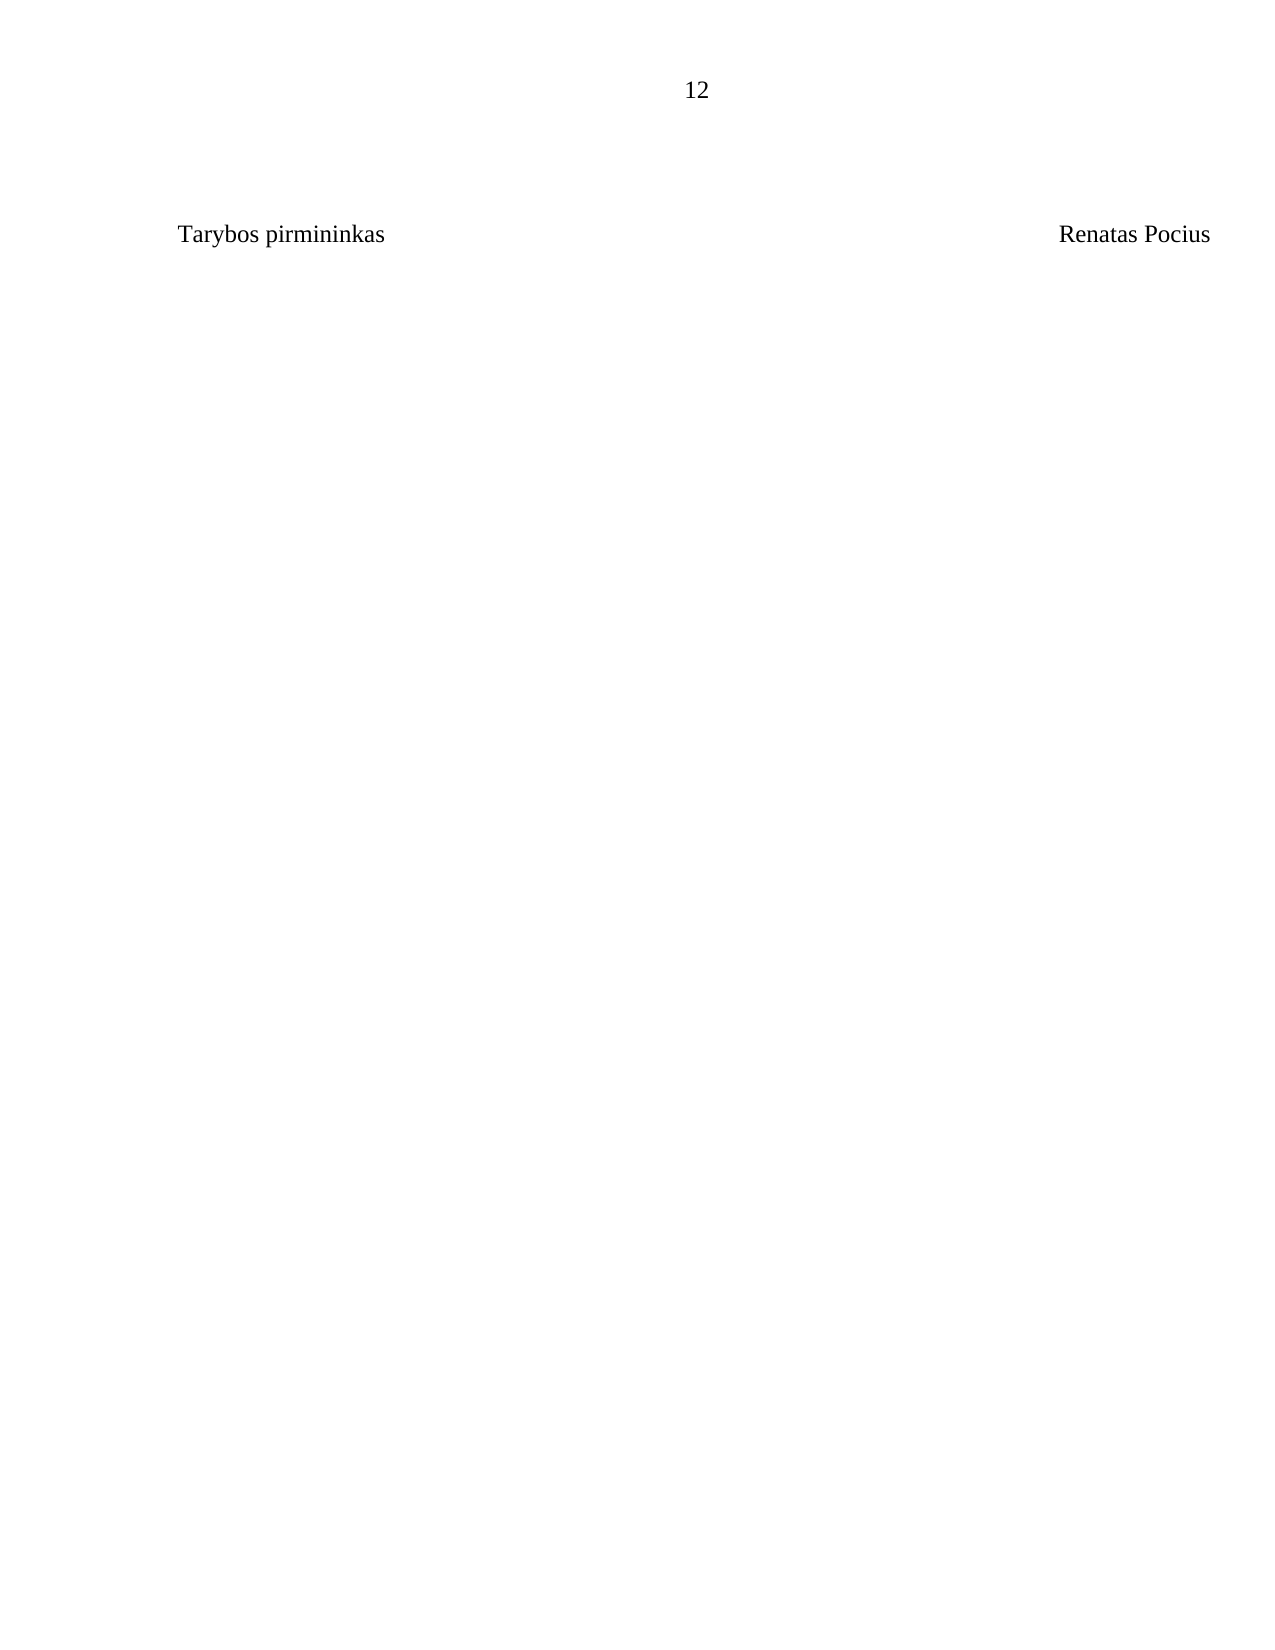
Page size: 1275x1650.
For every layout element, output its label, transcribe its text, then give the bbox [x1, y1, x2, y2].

text Tarybos pirmininkas Renatas Pocius [177, 219, 1216, 247]
